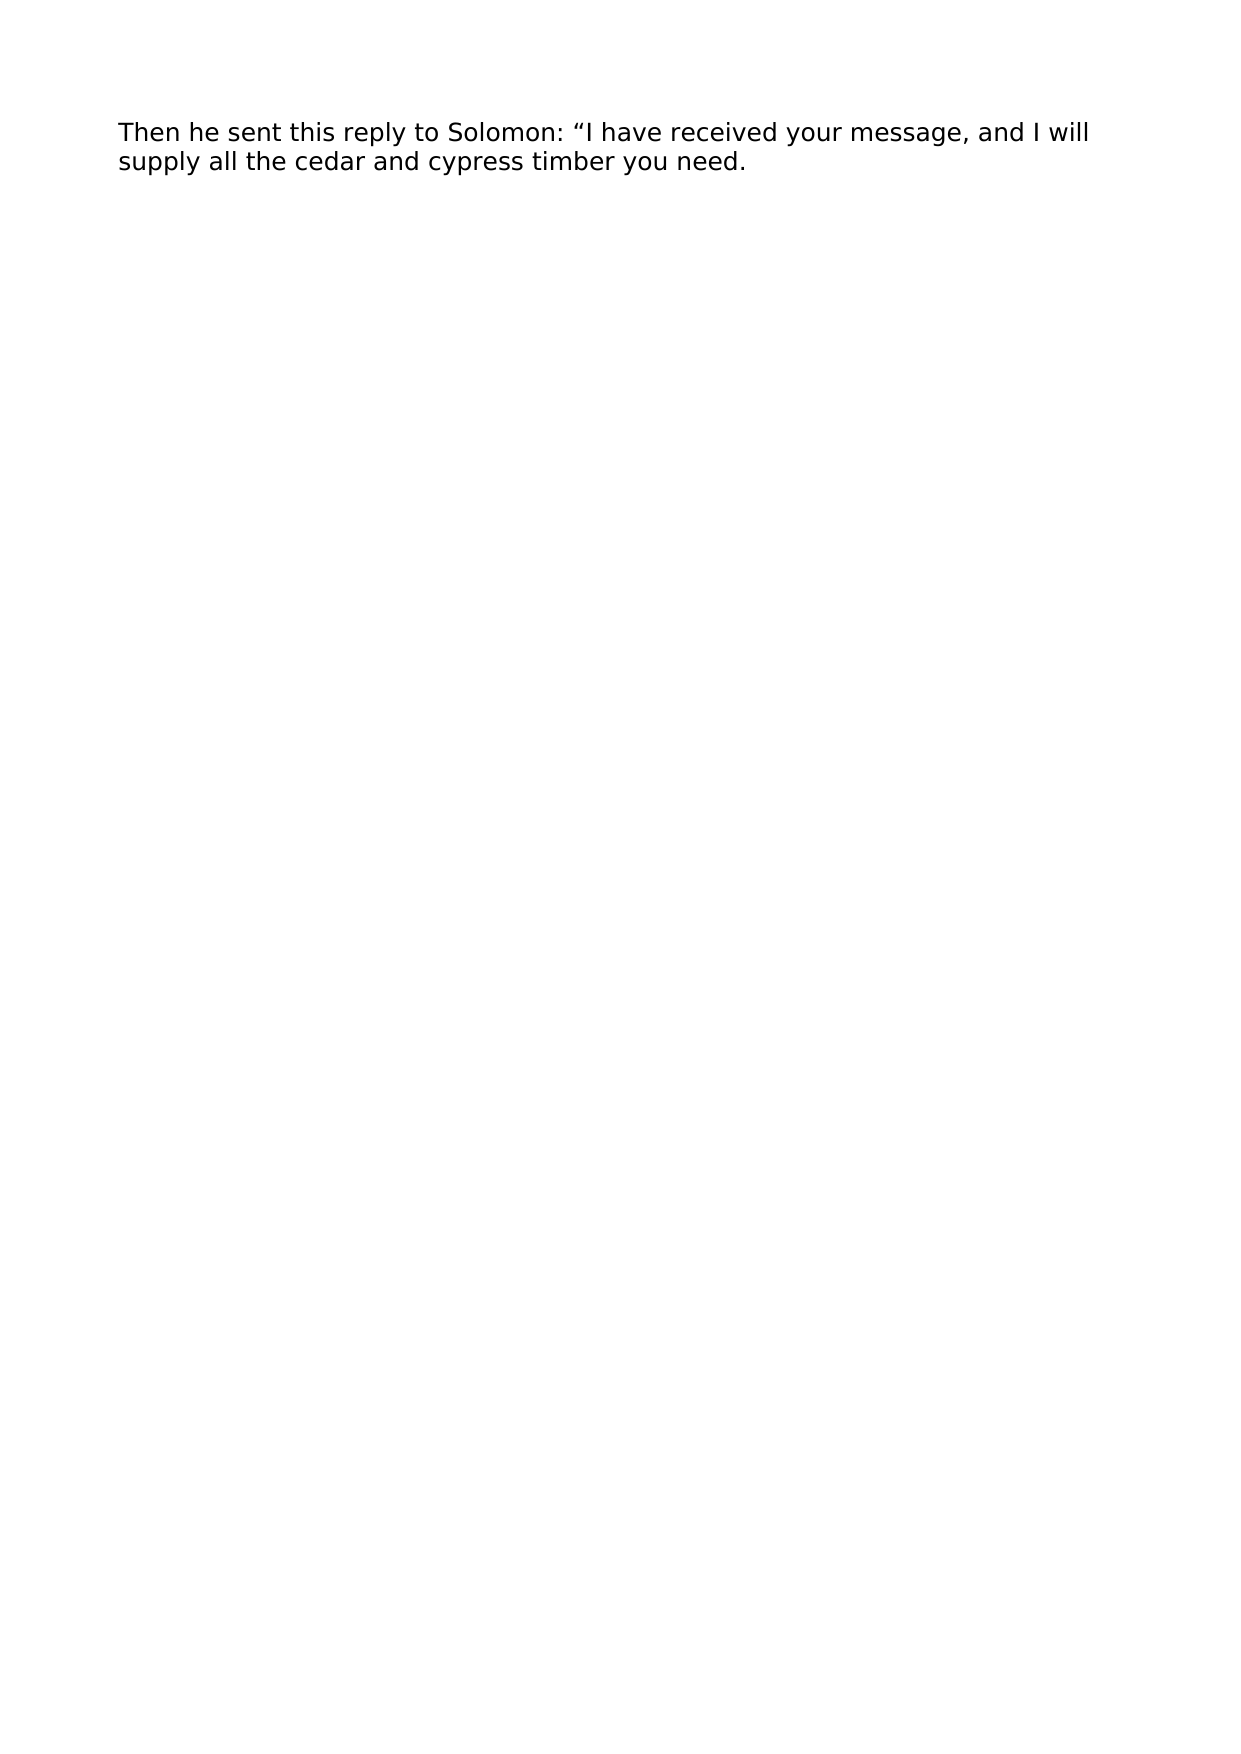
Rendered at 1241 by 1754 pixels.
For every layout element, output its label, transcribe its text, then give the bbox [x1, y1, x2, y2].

text Then he sent this reply to Solomon: “I have received your message, and I will supply all the cedar and cypress timber you need. [118, 118, 1122, 176]
